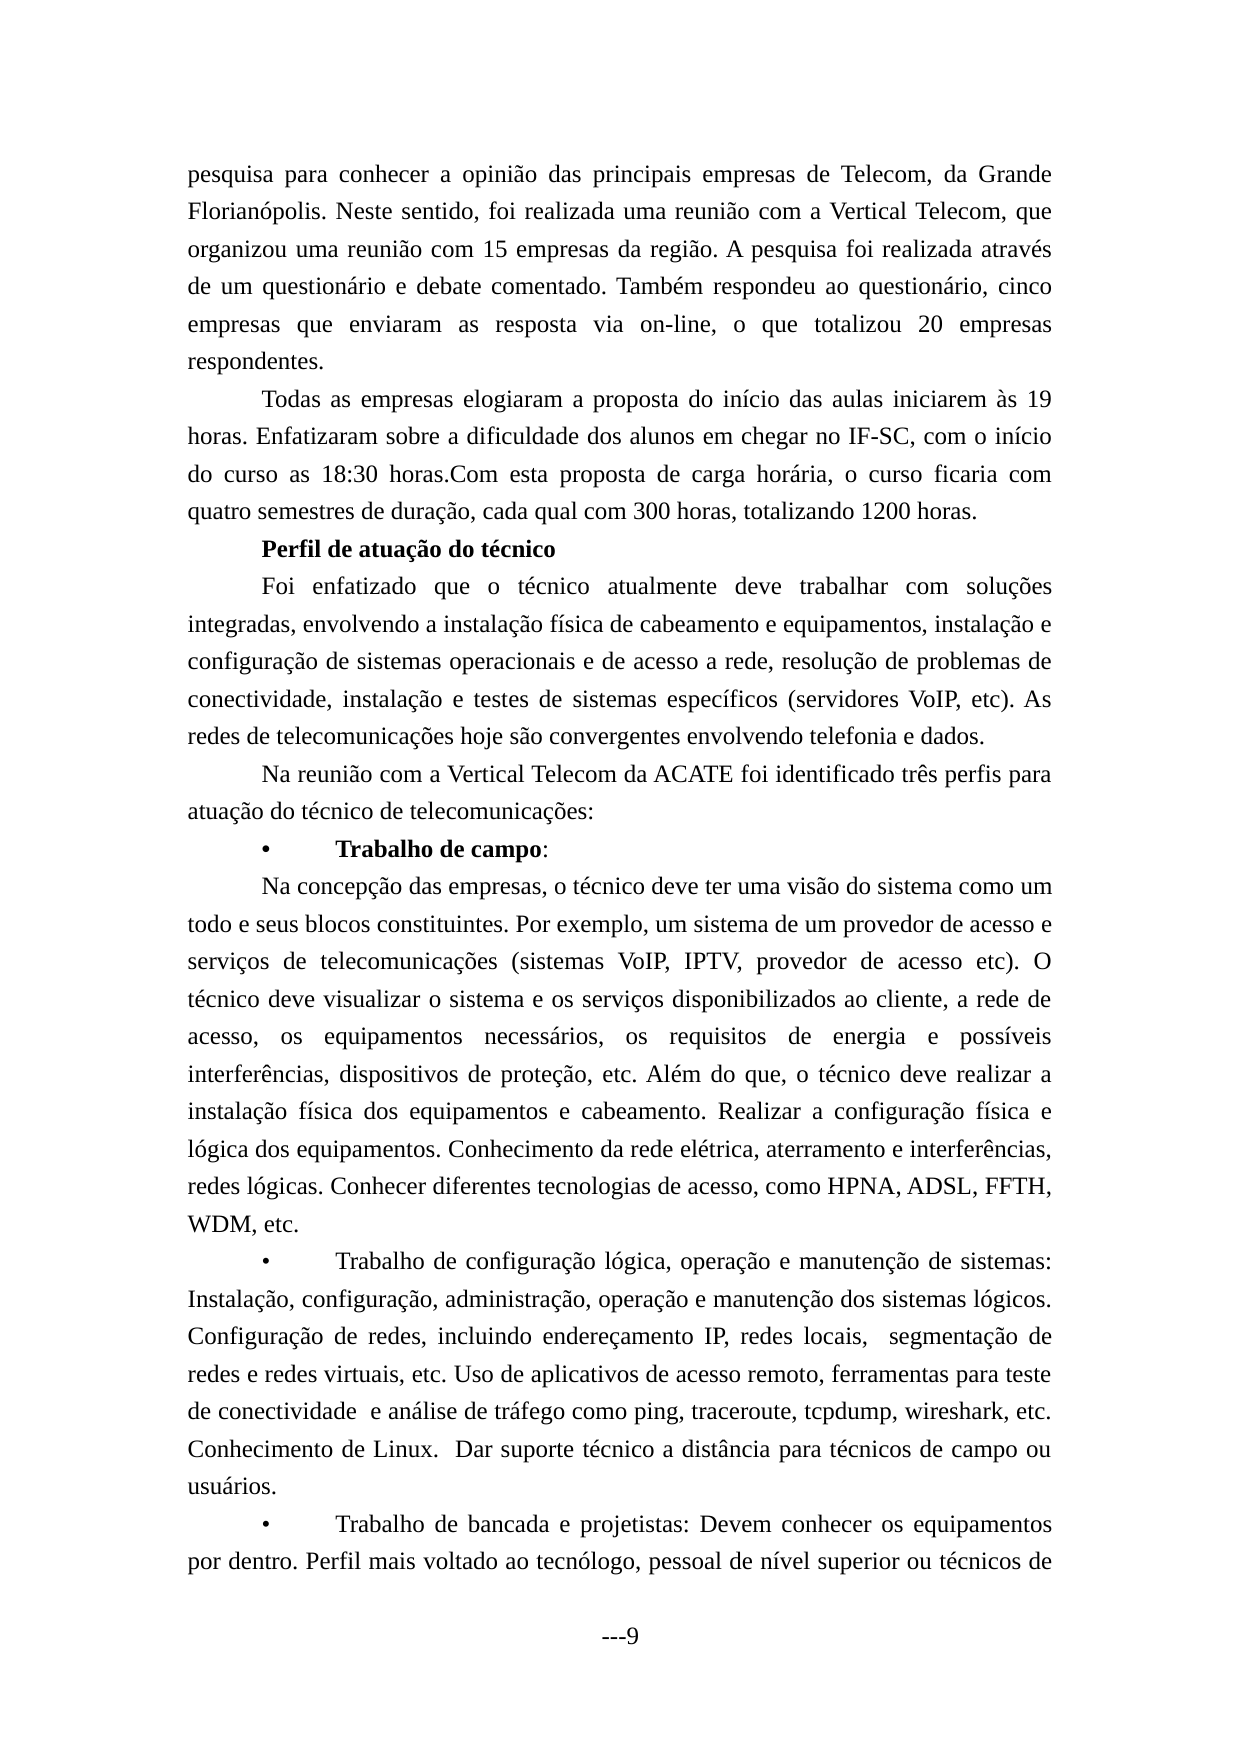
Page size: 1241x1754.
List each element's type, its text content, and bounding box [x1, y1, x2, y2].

text • Trabalho de bancada e projetistas: Devem conhecer os equipamentos por dentro. Perfil mais voltado ao tecnólogo, pessoal de nível superior ou técnicos de [187, 1500, 1053, 1575]
text Perfil de atuação do técnico [187, 525, 1053, 562]
text Todas as empresas elogiaram a proposta do início das aulas iniciarem às 19 horas. Enfatizaram sobre a dificuldade dos alunos em chegar no IF-SC, com o início do curso as 18:30 horas.Com esta proposta de carga horária, o curso ficaria com quatro semestres de duração, cada qual com 300 horas, totalizando 1200 horas. [187, 375, 1053, 525]
text Na concepção das empresas, o técnico deve ter uma visão do sistema como um todo e seus blocos constituintes. Por exemplo, um sistema de um provedor de acesso e serviços de telecomunicações (sistemas VoIP, IPTV, provedor de acesso etc). O técnico deve visualizar o sistema e os serviços disponibilizados ao cliente, a rede de acesso, os equipamentos necessários, os requisitos de energia e possíveis interferências, dispositivos de proteção, etc. Além do que, o técnico deve realizar a instalação física dos equipamentos e cabeamento. Realizar a configuração física e lógica dos equipamentos. Conhecimento da rede elétrica, aterramento e interferências, redes lógicas. Conhecer diferentes tecnologias de acesso, como HPNA, ADSL, FFTH, WDM, etc. [187, 862, 1053, 1237]
text Na reunião com a Vertical Telecom da ACATE foi identificado três perfis para atuação do técnico de telecomunicações: [187, 750, 1053, 825]
text • Trabalho de configuração lógica, operação e manutenção de sistemas: Instalação, configuração, administração, operação e manutenção dos sistemas lógicos. Configuração de redes, incluindo endereçamento IP, redes locais, segmentação de redes e redes virtuais, etc. Uso de aplicativos de acesso remoto, ferramentas para teste de conectividade e análise de tráfego como ping, traceroute, tcpdump, wireshark, etc. Conhecimento de Linux. Dar suporte técnico a distância para técnicos de campo ou usuários. [187, 1237, 1053, 1500]
text Foi enfatizado que o técnico atualmente deve trabalhar com soluções integradas, envolvendo a instalação física de cabeamento e equipamentos, instalação e configuração de sistemas operacionais e de acesso a rede, resolução de problemas de conectividade, instalação e testes de sistemas específicos (servidores VoIP, etc). As redes de telecomunicações hoje são convergentes envolvendo telefonia e dados. [187, 562, 1053, 750]
text pesquisa para conhecer a opinião das principais empresas de Telecom, da Grande Florianópolis. Neste sentido, foi realizada uma reunião com a Vertical Telecom, que organizou uma reunião com 15 empresas da região. A pesquisa foi realizada através de um questionário e debate comentado. Também respondeu ao questionário, cinco empresas que enviaram as resposta via on-line, o que totalizou 20 empresas respondentes. [187, 150, 1053, 375]
text • Trabalho de campo: [187, 825, 1053, 862]
